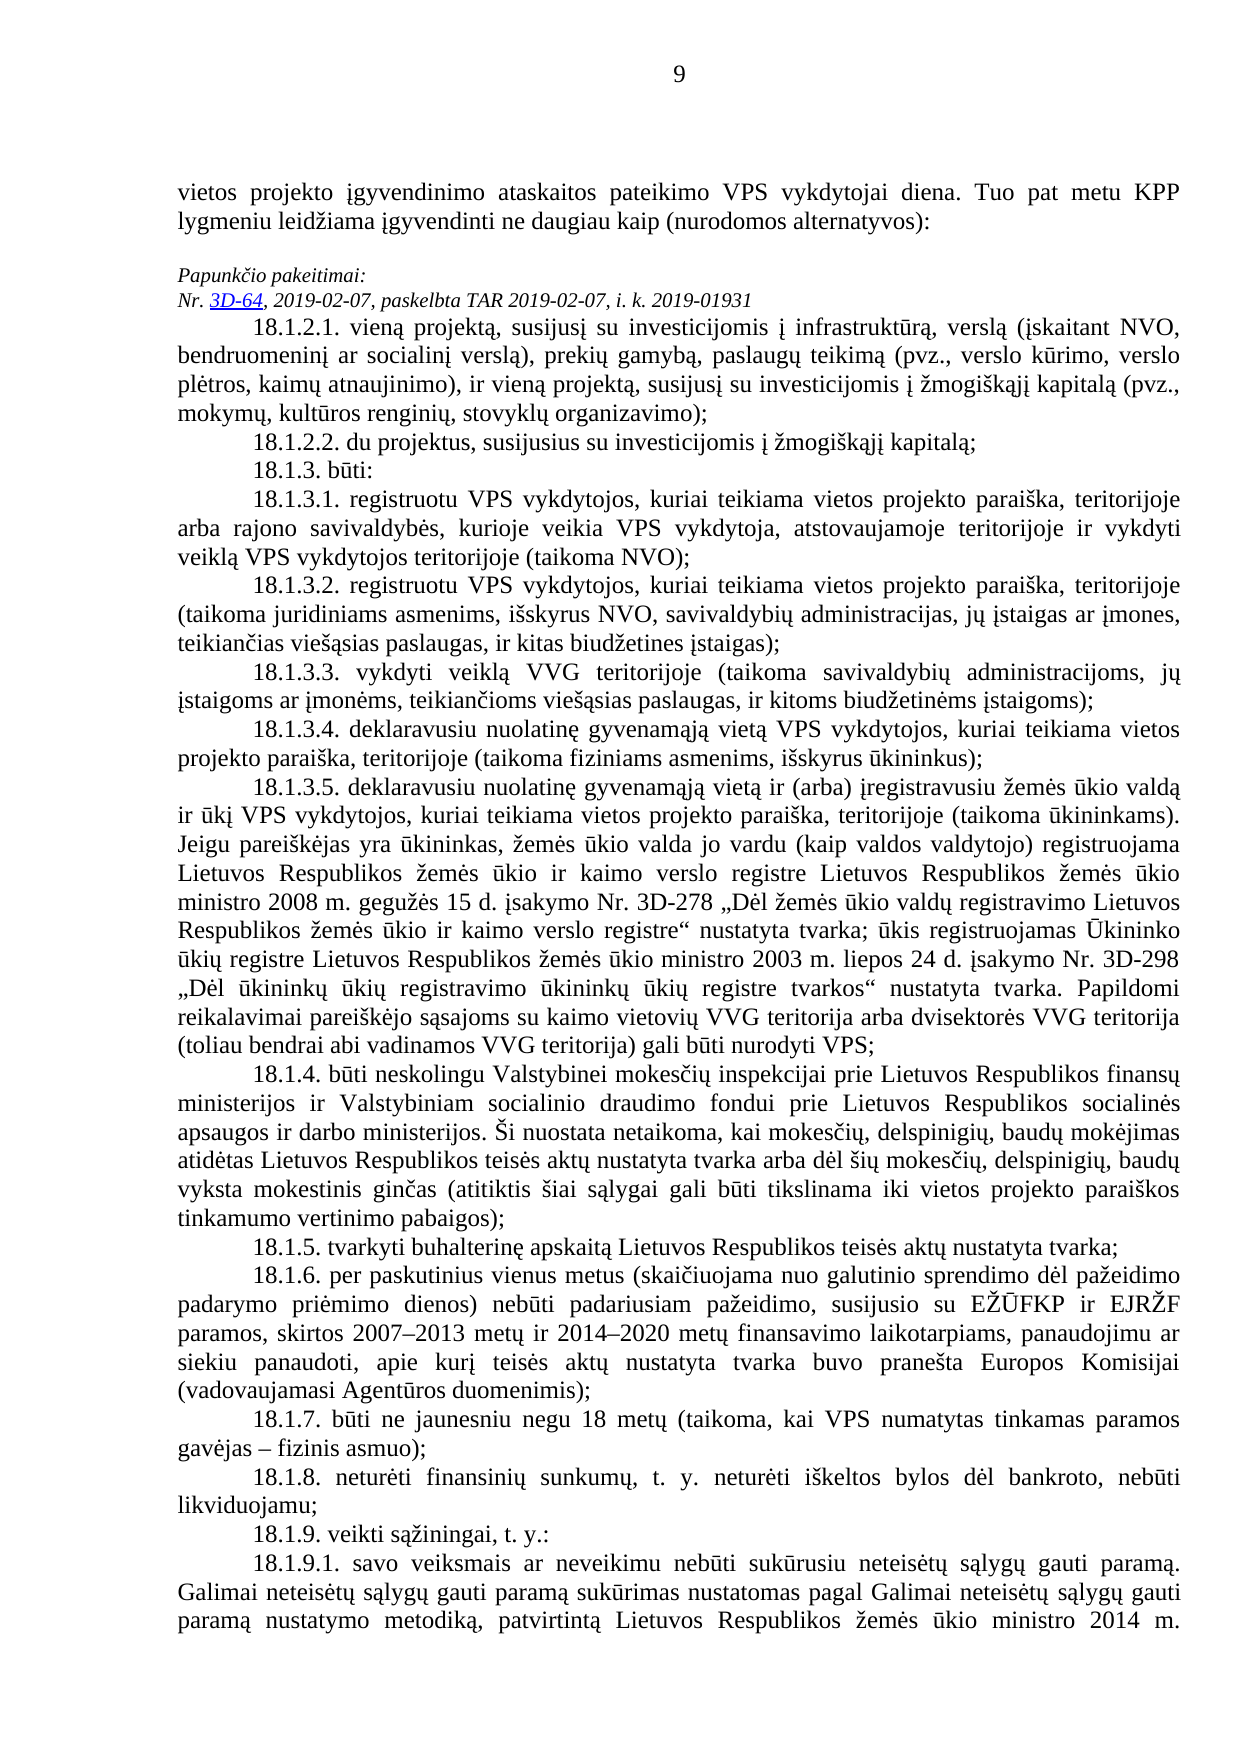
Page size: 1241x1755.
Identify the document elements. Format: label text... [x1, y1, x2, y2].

text Papunkčio pakeitimai: [177, 263, 1181, 287]
text 18.1.3.3. vykdyti veiklą VVG teritorijoje (taikoma savivaldybių administracijoms, jų įstaigoms ar įmonėms, teikiančioms viešąsias paslaugas, ir kitoms biudžetinėms įstaigoms); [177, 657, 1181, 714]
text 18.1.3.4. deklaravusiu nuolatinę gyvenamąją vietą VPS vykdytojos, kuriai teikiama vietos projekto paraiška, teritorijoje (taikoma fiziniams asmenims, išskyrus ūkininkus); [177, 714, 1181, 772]
text 18.1.6. per paskutinius vienus metus (skaičiuojama nuo galutinio sprendimo dėl pažeidimo padarymo priėmimo dienos) nebūti padariusiam pažeidimo, susijusio su EŽŪFKP ir EJRŽF paramos, skirtos 2007–2013 metų ir 2014–2020 metų finansavimo laikotarpiams, panaudojimu ar siekiu panaudoti, apie kurį teisės aktų nustatyta tvarka buvo pranešta Europos Komisijai (vadovaujamasi Agentūros duomenimis); [177, 1260, 1181, 1404]
text 18.1.2.1. vieną projektą, susijusį su investicijomis į infrastruktūrą, verslą (įskaitant NVO, bendruomeninį ar socialinį verslą), prekių gamybą, paslaugų teikimą (pvz., verslo kūrimo, verslo plėtros, kaimų atnaujinimo), ir vieną projektą, susijusį su investicijomis į žmogiškąjį kapitalą (pvz., mokymų, kultūros renginių, stovyklų organizavimo); [177, 312, 1181, 427]
text 18.1.3.2. registruotu VPS vykdytojos, kuriai teikiama vietos projekto paraiška, teritorijoje (taikoma juridiniams asmenims, išskyrus NVO, savivaldybių administracijas, jų įstaigas ar įmones, teikiančias viešąsias paslaugas, ir kitas biudžetines įstaigas); [177, 570, 1181, 657]
text 18.1.5. tvarkyti buhalterinę apskaitą Lietuvos Respublikos teisės aktų nustatyta tvarka; [177, 1232, 1181, 1260]
text 18.1.4. būti neskolingu Valstybinei mokesčių inspekcijai prie Lietuvos Respublikos finansų ministerijos ir Valstybiniam socialinio draudimo fondui prie Lietuvos Respublikos socialinės apsaugos ir darbo ministerijos. Ši nuostata netaikoma, kai mokesčių, delspinigių, baudų mokėjimas atidėtas Lietuvos Respublikos teisės aktų nustatyta tvarka arba dėl šių mokesčių, delspinigių, baudų vyksta mokestinis ginčas (atitiktis šiai sąlygai gali būti tikslinama iki vietos projekto paraiškos tinkamumo vertinimo pabaigos); [177, 1059, 1181, 1232]
text 18.1.3.1. registruotu VPS vykdytojos, kuriai teikiama vietos projekto paraiška, teritorijoje arba rajono savivaldybės, kurioje veikia VPS vykdytoja, atstovaujamoje teritorijoje ir vykdyti veiklą VPS vykdytojos teritorijoje (taikoma NVO); [177, 484, 1181, 570]
text 18.1.9.1. savo veiksmais ar neveikimu nebūti sukūrusiu neteisėtų sąlygų gauti paramą. Galimai neteisėtų sąlygų gauti paramą sukūrimas nustatomas pagal Galimai neteisėtų sąlygų gauti paramą nustatymo metodiką, patvirtintą Lietuvos Respublikos žemės ūkio ministro 2014 m. [177, 1548, 1181, 1634]
text 18.1.7. būti ne jaunesniu negu 18 metų (taikoma, kai VPS numatytas tinkamas paramos gavėjas – fizinis asmuo); [177, 1404, 1181, 1462]
text 18.1.9. veikti sąžiningai, t. y.: [177, 1519, 1181, 1548]
text Nr. 3D-64, 2019-02-07, paskelbta TAR 2019-02-07, i. k. 2019-01931 [177, 287, 1181, 312]
text 18.1.8. neturėti finansinių sunkumų, t. y. neturėti iškeltos bylos dėl bankroto, nebūti likviduojamu; [177, 1462, 1181, 1519]
text 18.1.3.5. deklaravusiu nuolatinę gyvenamąją vietą ir (arba) įregistravusiu žemės ūkio valdą ir ūkį VPS vykdytojos, kuriai teikiama vietos projekto paraiška, teritorijoje (taikoma ūkininkams). Jeigu pareiškėjas yra ūkininkas, žemės ūkio valda jo vardu (kaip valdos valdytojo) registruojama Lietuvos Respublikos žemės ūkio ir kaimo verslo registre Lietuvos Respublikos žemės ūkio ministro 2008 m. gegužės 15 d. įsakymo Nr. 3D-278 „Dėl žemės ūkio valdų registravimo Lietuvos Respublikos žemės ūkio ir kaimo verslo registre“ nustatyta tvarka; ūkis registruojamas Ūkininko ūkių registre Lietuvos Respublikos žemės ūkio ministro 2003 m. liepos 24 d. įsakymo Nr. 3D-298 „Dėl ūkininkų ūkių registravimo ūkininkų ūkių registre tvarkos“ nustatyta tvarka. Papildomi reikalavimai pareiškėjo sąsajoms su kaimo vietovių VVG teritorija arba dvisektorės VVG teritorija (toliau bendrai abi vadinamos VVG teritorija) gali būti nurodyti VPS; [177, 772, 1181, 1059]
text 18.1.2.2. du projektus, susijusius su investicijomis į žmogiškąjį kapitalą; [177, 427, 1181, 455]
text 18.1.3. būti: [177, 455, 1181, 484]
text vietos projekto įgyvendinimo ataskaitos pateikimo VPS vykdytojai diena. Tuo pat metu KPP lygmeniu leidžiama įgyvendinti ne daugiau kaip (nurodomos alternatyvos): [177, 177, 1181, 235]
